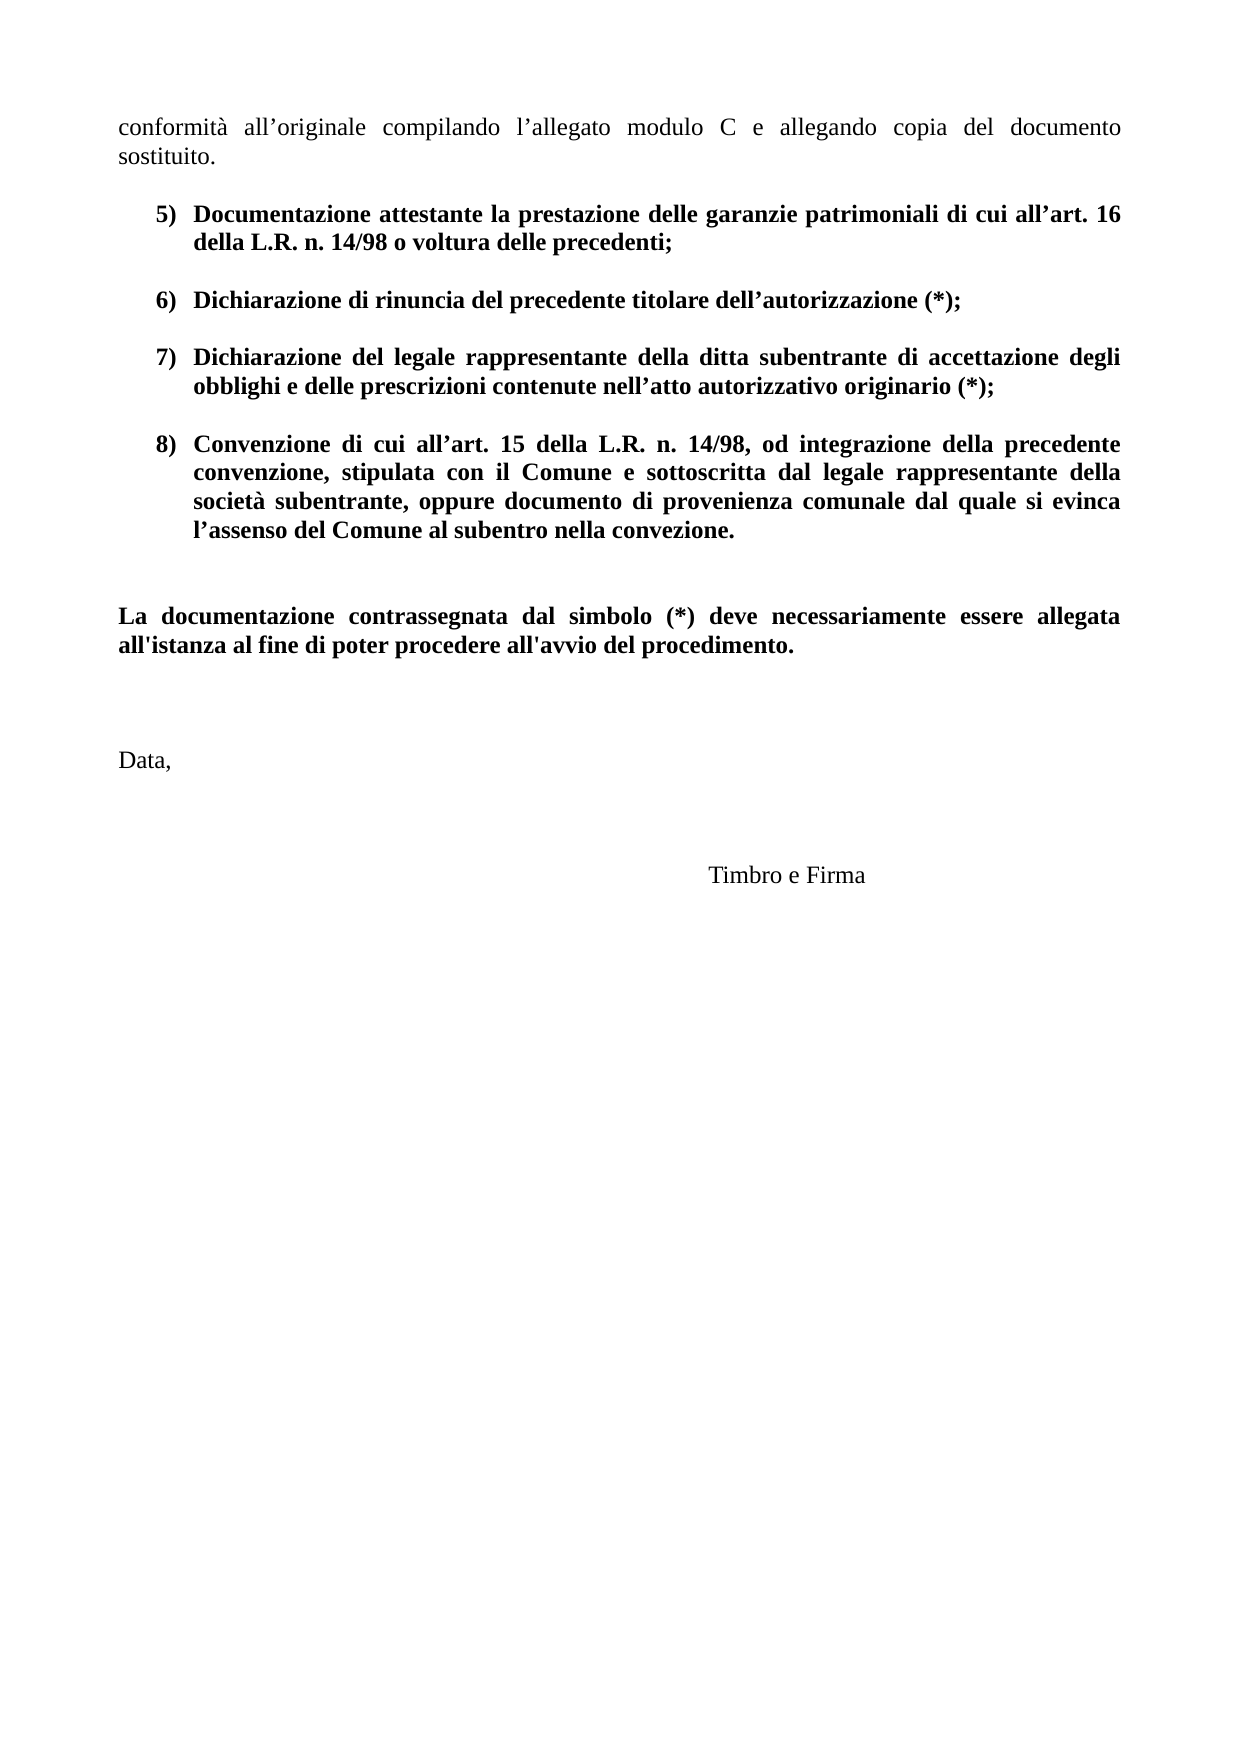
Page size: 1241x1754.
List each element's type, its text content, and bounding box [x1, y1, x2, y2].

text La documentazione contrassegnata dal simbolo (*) deve necessariamente essere allegata all'istanza al fine di poter procedere all'avvio del procedimento. [118, 601, 1122, 659]
text Timbro e Firma [118, 860, 1122, 889]
text conformità all’originale compilando l’allegato modulo C e allegando copia del documento sostituito. [118, 112, 1122, 170]
list Convenzione di cui all’art. 15 della L.R. n. 14/98, od integrazione della precedente convenzione, stipulata con il Comune e sottoscritta dal legale rappresentante della società subentrante, oppure documento di provenienza comunale dal quale si evinca l’assenso del Comune al subentro nella convezione. [156, 429, 1122, 544]
list Documentazione attestante la prestazione delle garanzie patrimoniali di cui all’art. 16 della L.R. n. 14/98 o voltura delle precedenti; [156, 199, 1122, 256]
list Dichiarazione del legale rappresentante della ditta subentrante di accettazione degli obblighi e delle prescrizioni contenute nell’atto autorizzativo originario (*); [156, 342, 1122, 400]
list Dichiarazione di rinuncia del precedente titolare dell’autorizzazione (*); [156, 285, 1122, 314]
text Data, [118, 745, 1122, 774]
